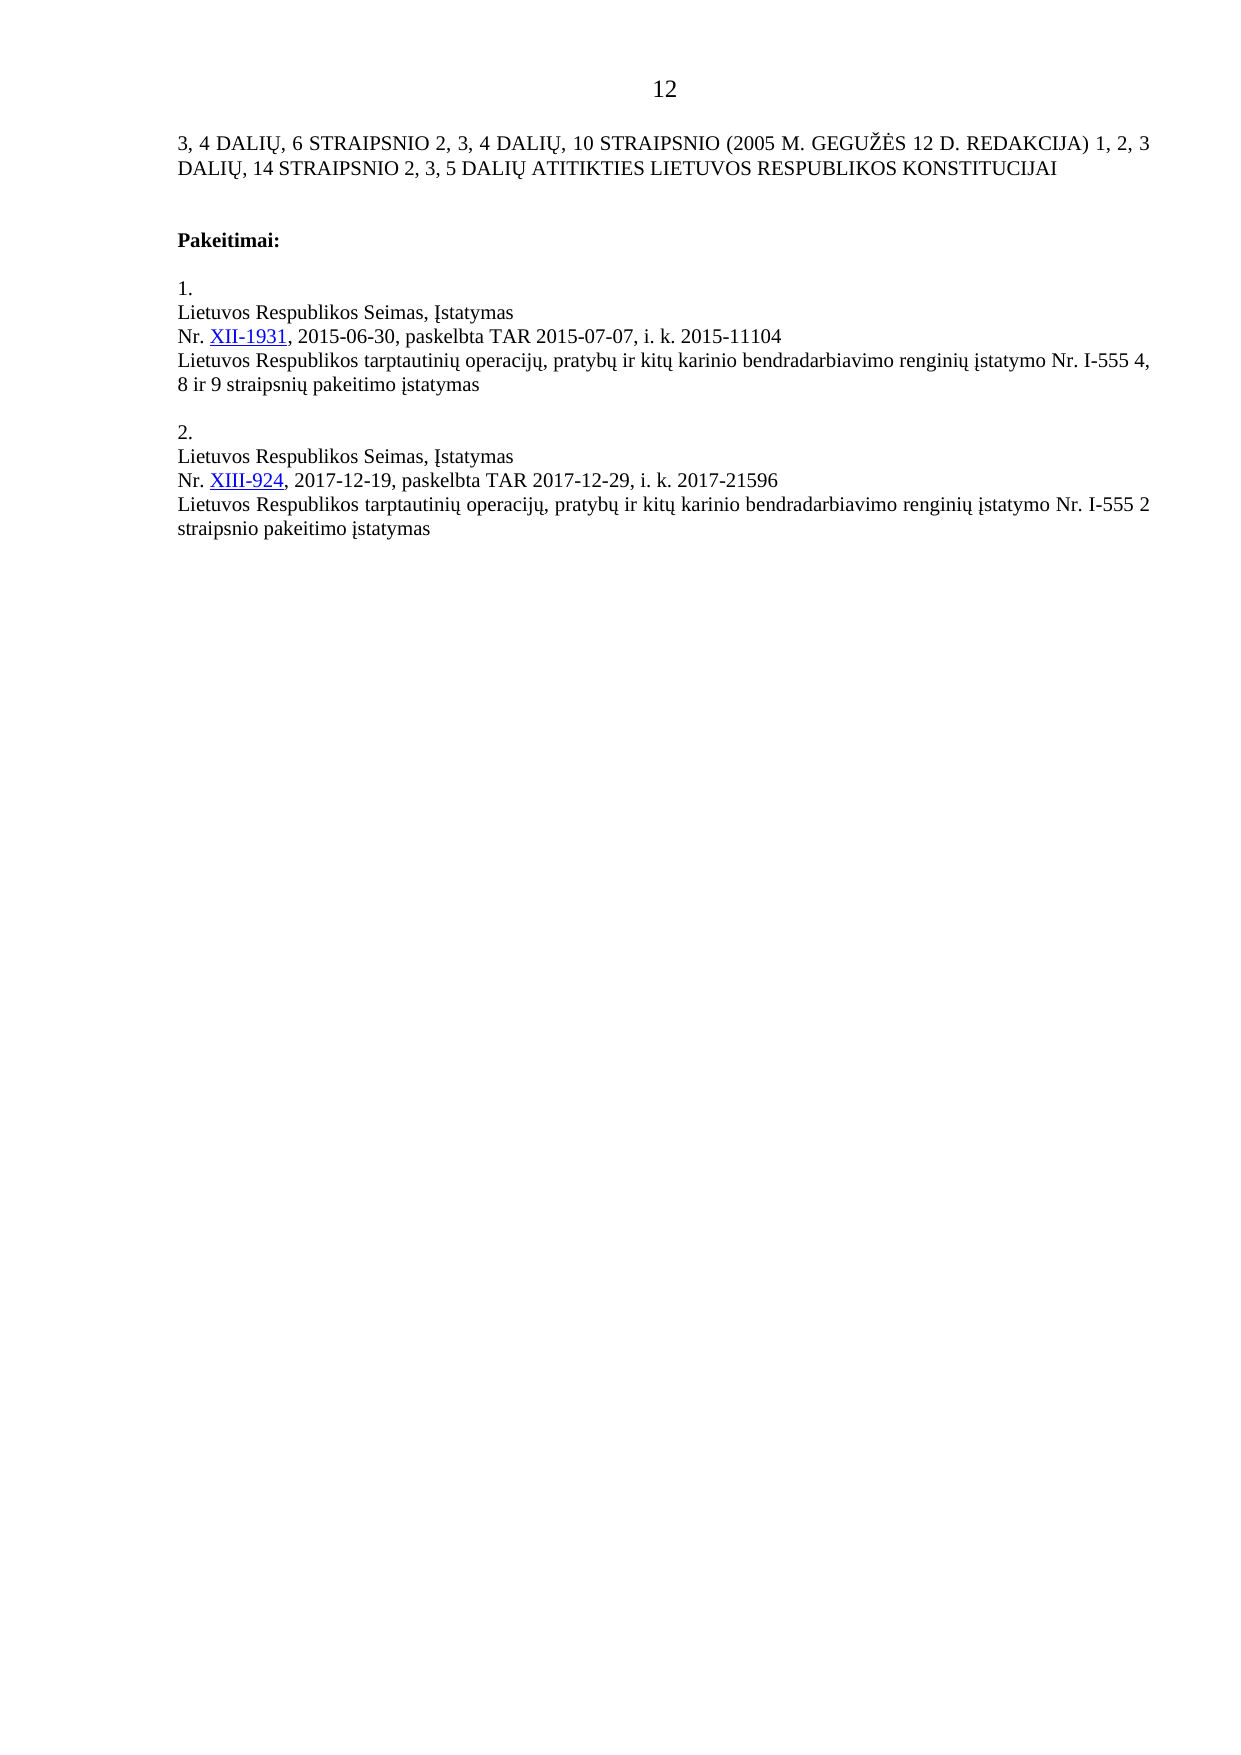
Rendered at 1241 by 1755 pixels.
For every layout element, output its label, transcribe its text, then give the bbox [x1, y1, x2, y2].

text Lietuvos Respublikos Seimas, Įstatymas [177, 300, 1152, 324]
text Lietuvos Respublikos tarptautinių operacijų, pratybų ir kitų karinio bendradarbiavimo renginių įstatymo Nr. I-555 2 straipsnio pakeitimo įstatymas [177, 492, 1152, 540]
text Nr. XII-1931, 2015-06-30, paskelbta TAR 2015-07-07, i. k. 2015-11104 [177, 324, 1152, 348]
text Pakeitimai: [177, 228, 1152, 252]
text 2. [177, 420, 1152, 444]
text Nr. XIII-924, 2017-12-19, paskelbta TAR 2017-12-29, i. k. 2017-21596 [177, 468, 1152, 492]
text 1. [177, 276, 1152, 300]
text Lietuvos Respublikos tarptautinių operacijų, pratybų ir kitų karinio bendradarbiavimo renginių įstatymo Nr. I-555 4, 8 ir 9 straipsnių pakeitimo įstatymas [177, 348, 1152, 396]
text Lietuvos Respublikos Seimas, Įstatymas [177, 444, 1152, 468]
text 3, 4 DALIŲ, 6 STRAIPSNIO 2, 3, 4 DALIŲ, 10 STRAIPSNIO (2005 M. GEGUŽĖS 12 D. REDAKCIJA) 1, 2, 3 DALIŲ, 14 STRAIPSNIO 2, 3, 5 DALIŲ ATITIKTIES LIETUVOS RESPUBLIKOS KONSTITUCIJAI [177, 131, 1152, 179]
